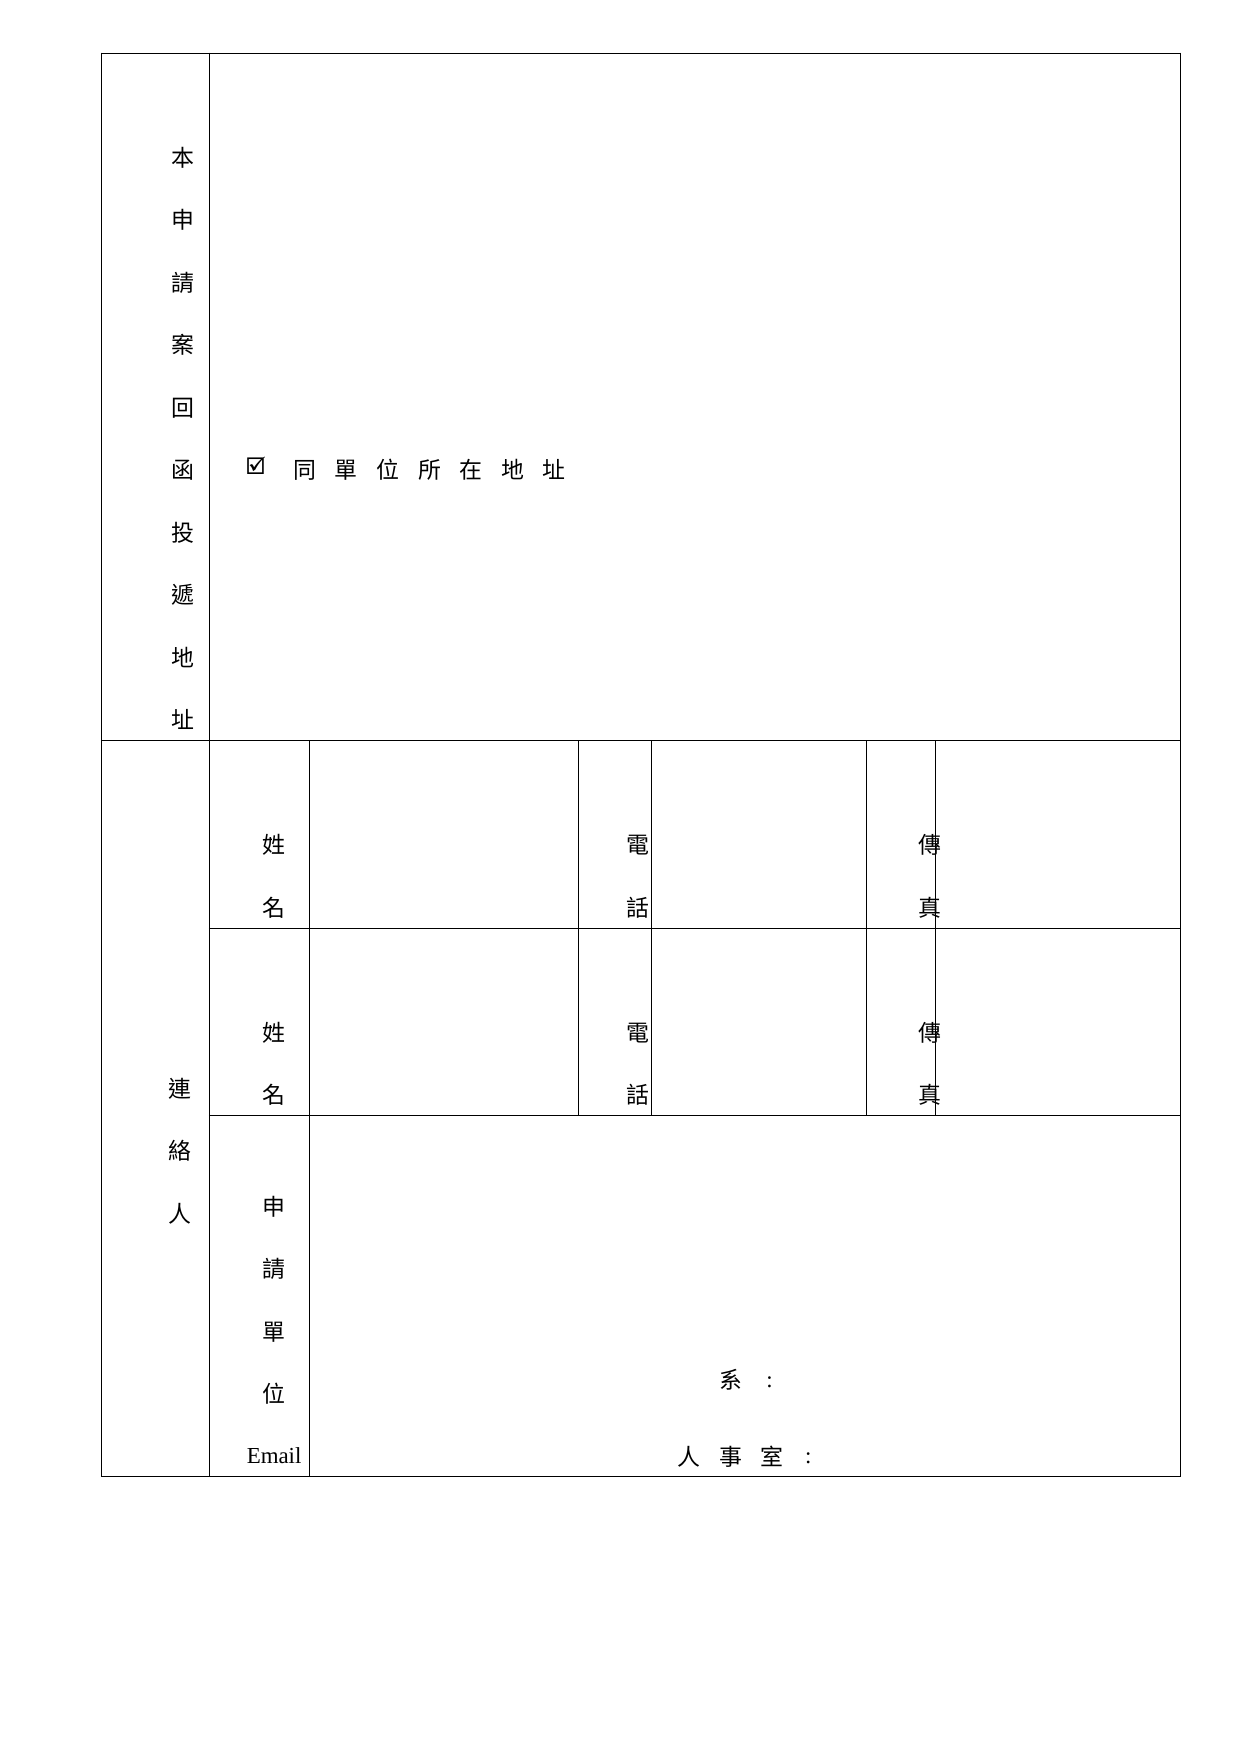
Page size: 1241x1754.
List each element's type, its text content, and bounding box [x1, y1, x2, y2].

table_cell [310, 741, 578, 927]
table_cell 申請單位Email [210, 1116, 309, 1476]
table_cell [936, 929, 1180, 1115]
table_cell [310, 929, 578, 1115]
table_cell [652, 741, 866, 927]
table_cell 本申請案回函投遞地 址 [102, 54, 209, 740]
table_cell  同單位所在地址 [210, 54, 1180, 740]
table_cell 電話 [579, 929, 651, 1115]
table_cell 姓 名 [210, 741, 309, 927]
table_cell [652, 929, 866, 1115]
table_cell [936, 741, 1180, 927]
table_cell 傳真 [867, 741, 935, 927]
table_cell 電話 [579, 741, 651, 927]
table_cell 系: 人事室: [310, 1116, 1180, 1476]
table_cell 傳真 [867, 929, 935, 1115]
table_cell 姓 名 [210, 929, 309, 1115]
table_cell 連絡人 [102, 741, 209, 1476]
